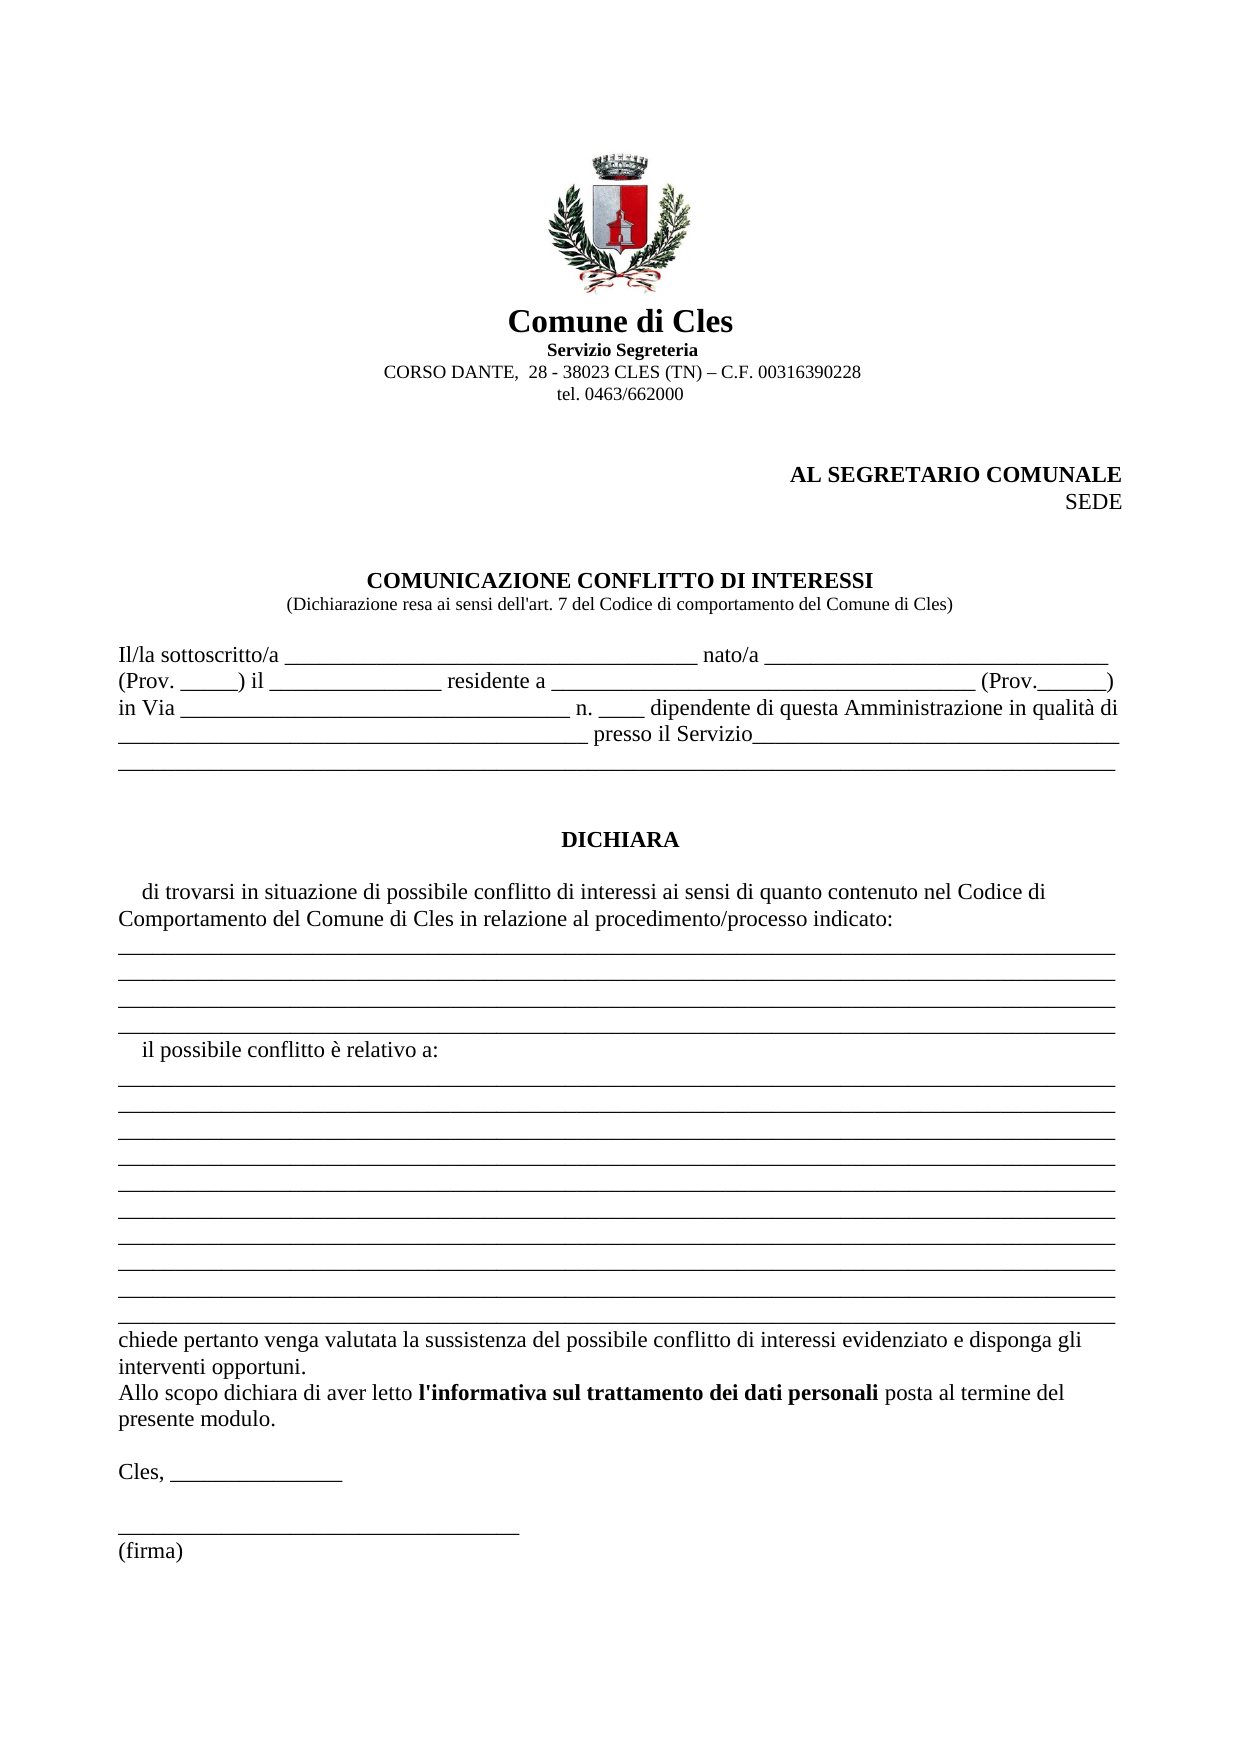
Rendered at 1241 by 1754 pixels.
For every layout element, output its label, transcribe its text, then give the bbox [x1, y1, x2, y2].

text presente modulo. [118, 1406, 1122, 1432]
text AL SEGRETARIO COMUNALE [118, 462, 1122, 488]
text _______________________________________________________________________________________ [118, 1247, 1122, 1274]
text _______________________________________________________________________________________ [118, 1142, 1122, 1168]
text Cles, _______________ [118, 1458, 1122, 1484]
text chiede pertanto venga valutata la sussistenza del possibile conflitto di interessi evidenziato e disponga gli [118, 1326, 1122, 1353]
text Il/la sottoscritto/a ____________________________________ nato/a ______________________________ [118, 641, 1122, 668]
text _______________________________________________________________________________________ [118, 1168, 1122, 1195]
text _______________________________________________________________________________________ [118, 984, 1122, 1010]
text DICHIARA [118, 826, 1122, 852]
text interventi opportuni. [118, 1353, 1122, 1379]
text _______________________________________________________________________________________ [118, 1274, 1122, 1300]
text tel. 0463/662000 [118, 382, 1122, 404]
text _______________________________________________________________________________________ [118, 1010, 1122, 1037]
text COMUNICAZIONE CONFLITTO DI INTERESSI [118, 567, 1122, 593]
text SEDE [118, 488, 1122, 514]
text (Dichiarazione resa ai sensi dell'art. 7 del Codice di comportamento del Comune di Cles) [118, 593, 1122, 615]
text _______________________________________________________________________________________ [118, 931, 1122, 957]
text _______________________________________________________________________________________ [118, 1195, 1122, 1221]
text ___________________________________ [118, 1511, 1122, 1537]
text (firma) [118, 1537, 1122, 1564]
text _______________________________________________________________________________________ [118, 1089, 1122, 1116]
text CORSO DANTE, 28 - 38023 CLES (TN) – C.F. 00316390228 [118, 361, 1122, 382]
text Comune di Cles [118, 301, 1122, 339]
text Servizio Segreteria [118, 339, 1122, 361]
text Comportamento del Comune di Cles in relazione al procedimento/processo indicato: [118, 905, 1122, 931]
text  di trovarsi in situazione di possibile conflitto di interessi ai sensi di quanto contenuto nel Codice di [118, 878, 1122, 905]
text _______________________________________________________________________________________ [118, 747, 1122, 773]
text Allo scopo dichiara di aver letto l'informativa sul trattamento dei dati personali posta al termine del [118, 1379, 1122, 1406]
text _______________________________________________________________________________________ [118, 957, 1122, 984]
text in Via __________________________________ n. ____ dipendente di questa Amministrazione in qualità di [118, 694, 1122, 720]
text _______________________________________________________________________________________ [118, 1221, 1122, 1247]
text _________________________________________ presso il Servizio________________________________ [118, 720, 1122, 747]
text _______________________________________________________________________________________ [118, 1300, 1122, 1326]
text _______________________________________________________________________________________ [118, 1063, 1122, 1089]
text _______________________________________________________________________________________ [118, 1116, 1122, 1142]
text (Prov. _____) il _______________ residente a _____________________________________ (Prov.______) [118, 668, 1122, 694]
text  il possibile conflitto è relativo a: [118, 1037, 1122, 1063]
